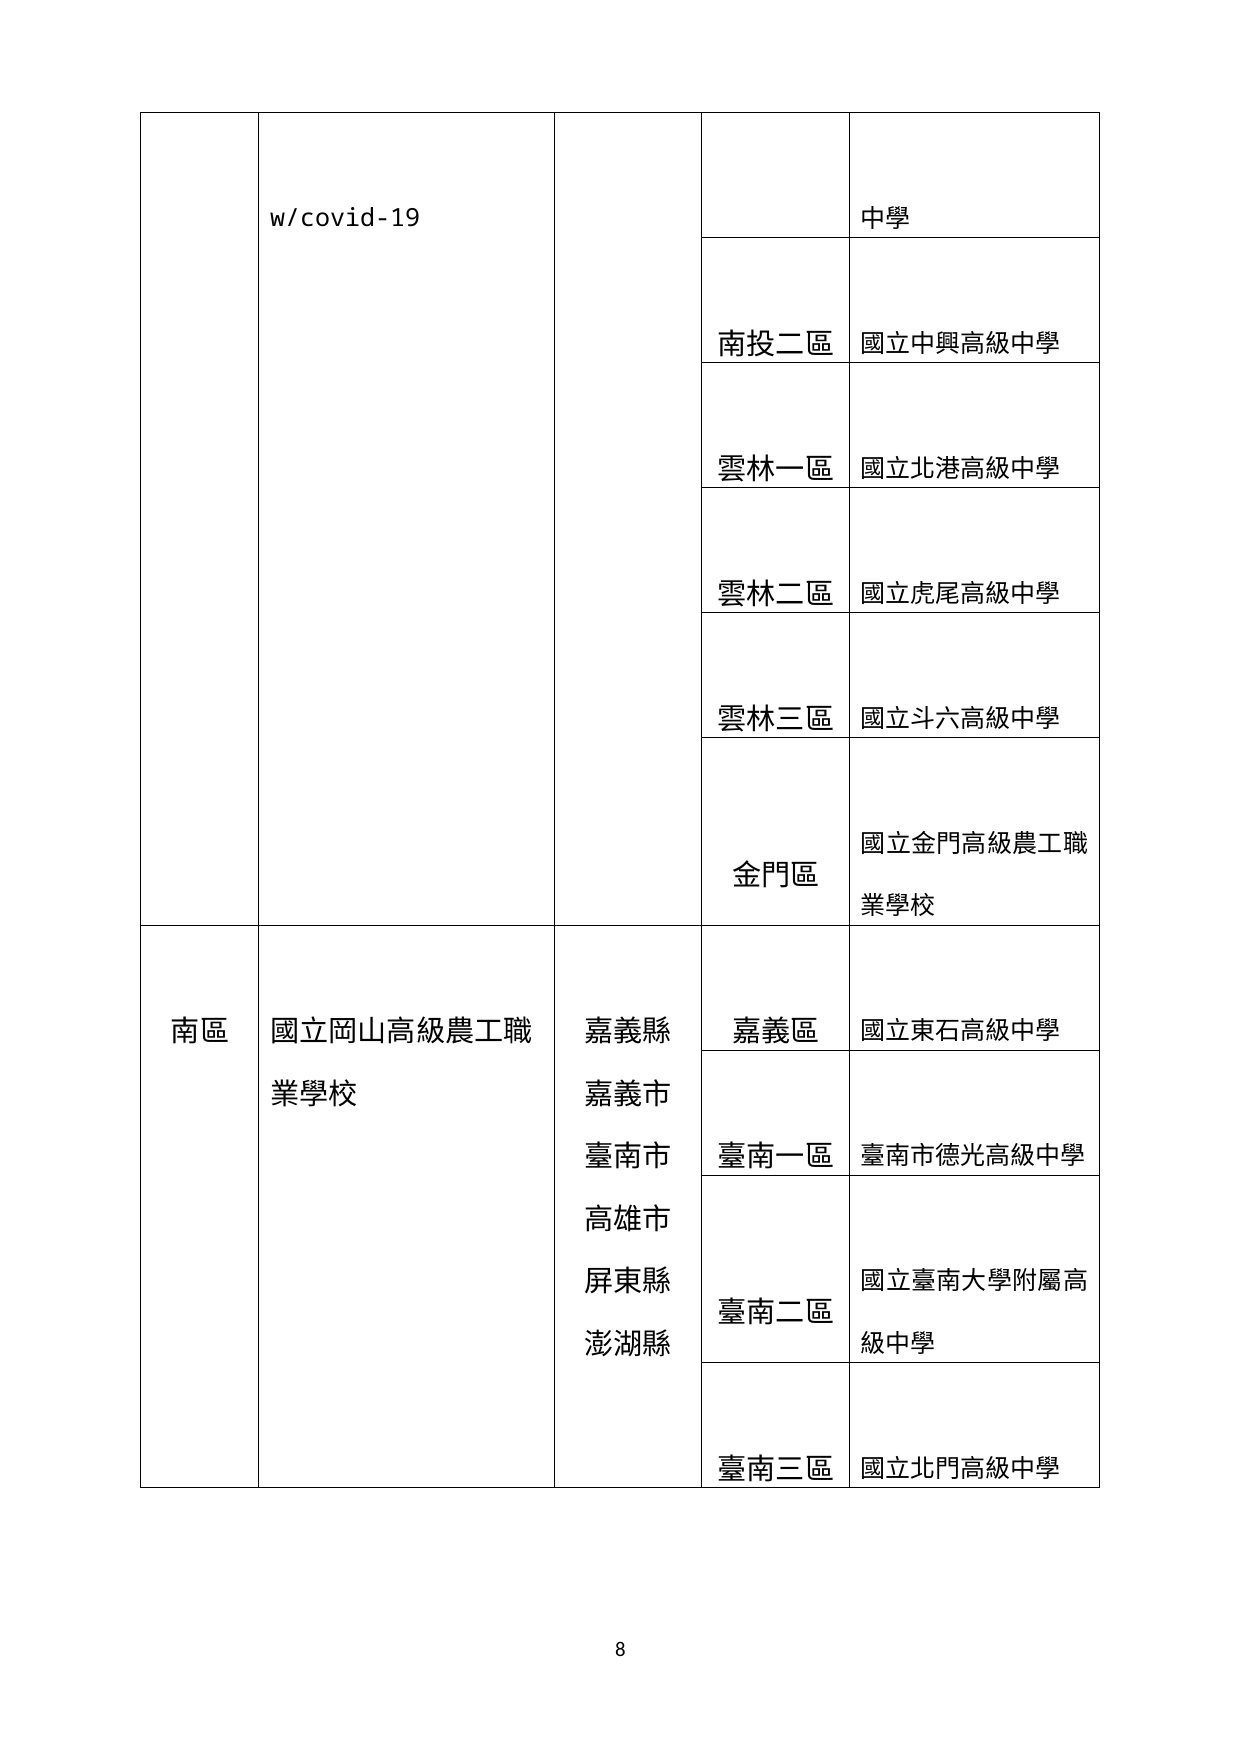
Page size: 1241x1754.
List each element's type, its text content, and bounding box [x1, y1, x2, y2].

table_cell 國立北港高級中學 [850, 363, 1099, 487]
table_cell 國立金門高級農工職業學校 [850, 738, 1099, 925]
table_cell w/covid-19 [259, 113, 554, 925]
table_cell 雲林一區 [702, 363, 849, 487]
table_cell 南區 [141, 926, 258, 1487]
table_cell 金門區 [702, 738, 849, 925]
table_cell 國立岡山高級農工職業學校 [259, 926, 554, 1487]
table_cell 臺南市德光高級中學 [850, 1051, 1099, 1175]
table_cell 南投二區 [702, 238, 849, 362]
table_cell 國立臺南大學附屬高級中學 [850, 1176, 1099, 1362]
table_cell 臺南二區 [702, 1176, 849, 1362]
table_cell 臺南三區 [702, 1363, 849, 1487]
table_cell 國立虎尾高級中學 [850, 488, 1099, 612]
table_cell 國立斗六高級中學 [850, 613, 1099, 737]
table_cell 嘉義縣 嘉義市 臺南市 高雄市 屏東縣 澎湖縣 [555, 926, 701, 1487]
table_cell 國立東石高級中學 [850, 926, 1099, 1050]
table_cell 雲林二區 [702, 488, 849, 612]
table_cell 嘉義區 [702, 926, 849, 1050]
table_cell 臺南一區 [702, 1051, 849, 1175]
table_cell 國立北門高級中學 [850, 1363, 1099, 1487]
table_cell [702, 113, 849, 237]
table_cell [555, 113, 701, 925]
table_cell 國立中興高級中學 [850, 238, 1099, 362]
table_cell 中學 [850, 113, 1099, 237]
table_cell 雲林三區 [702, 613, 849, 737]
table_cell [141, 113, 258, 925]
